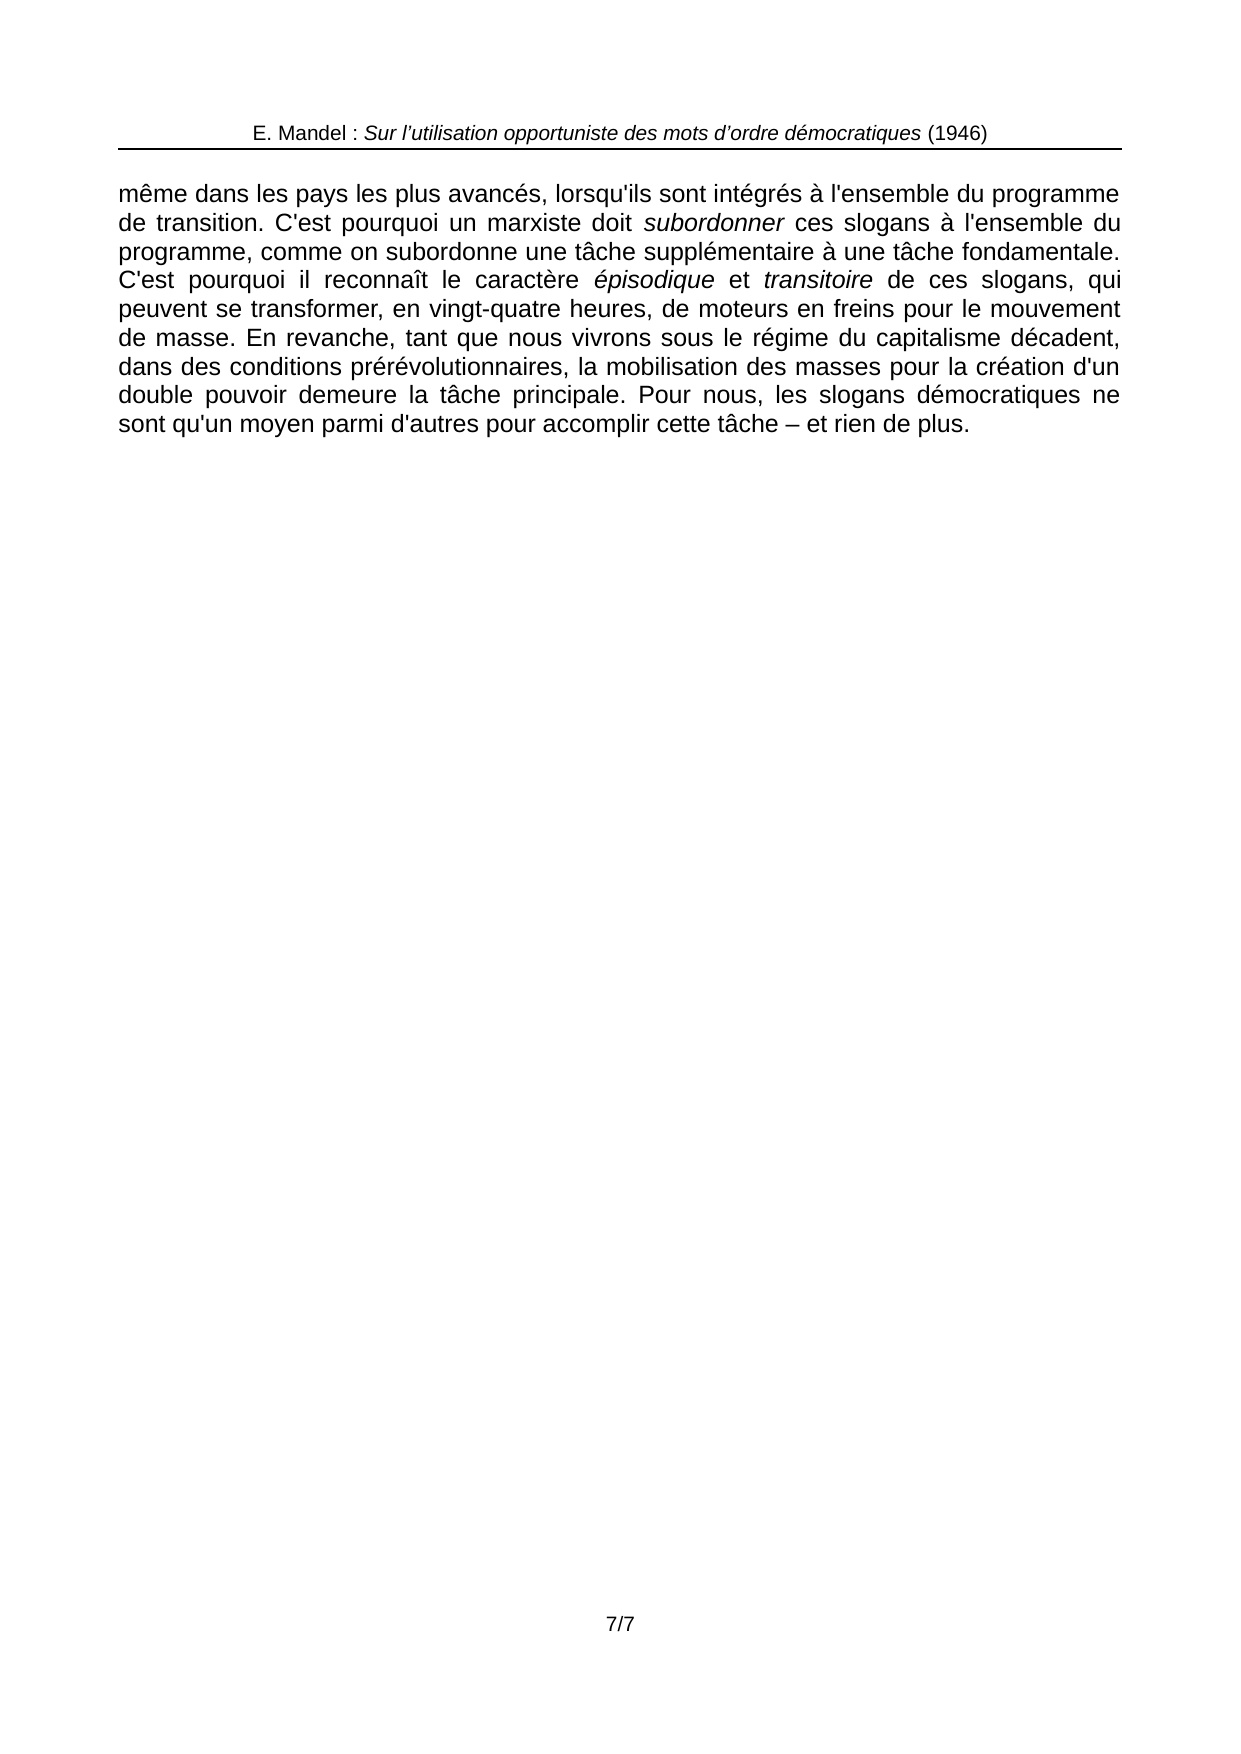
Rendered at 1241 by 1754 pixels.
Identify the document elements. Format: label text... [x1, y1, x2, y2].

text même dans les pays les plus avancés, lorsqu'ils sont intégrés à l'ensemble du programme de transition. C'est pourquoi un marxiste doit subordonner ces slogans à l'ensemble du programme, comme on subordonne une tâche supplémentaire à une tâche fondamentale. C'est pourquoi il reconnaît le caractère épisodique et transitoire de ces slogans, qui peuvent se transformer, en vingt-quatre heures, de moteurs en freins pour le mouvement de masse. En revanche, tant que nous vivrons sous le régime du capitalisme décadent, dans des conditions prérévolutionnaires, la mobilisation des masses pour la création d'un double pouvoir demeure la tâche principale. Pour nous, les slogans démocratiques ne sont qu'un moyen parmi d'autres pour accomplir cette tâche – et rien de plus. [118, 179, 1122, 438]
